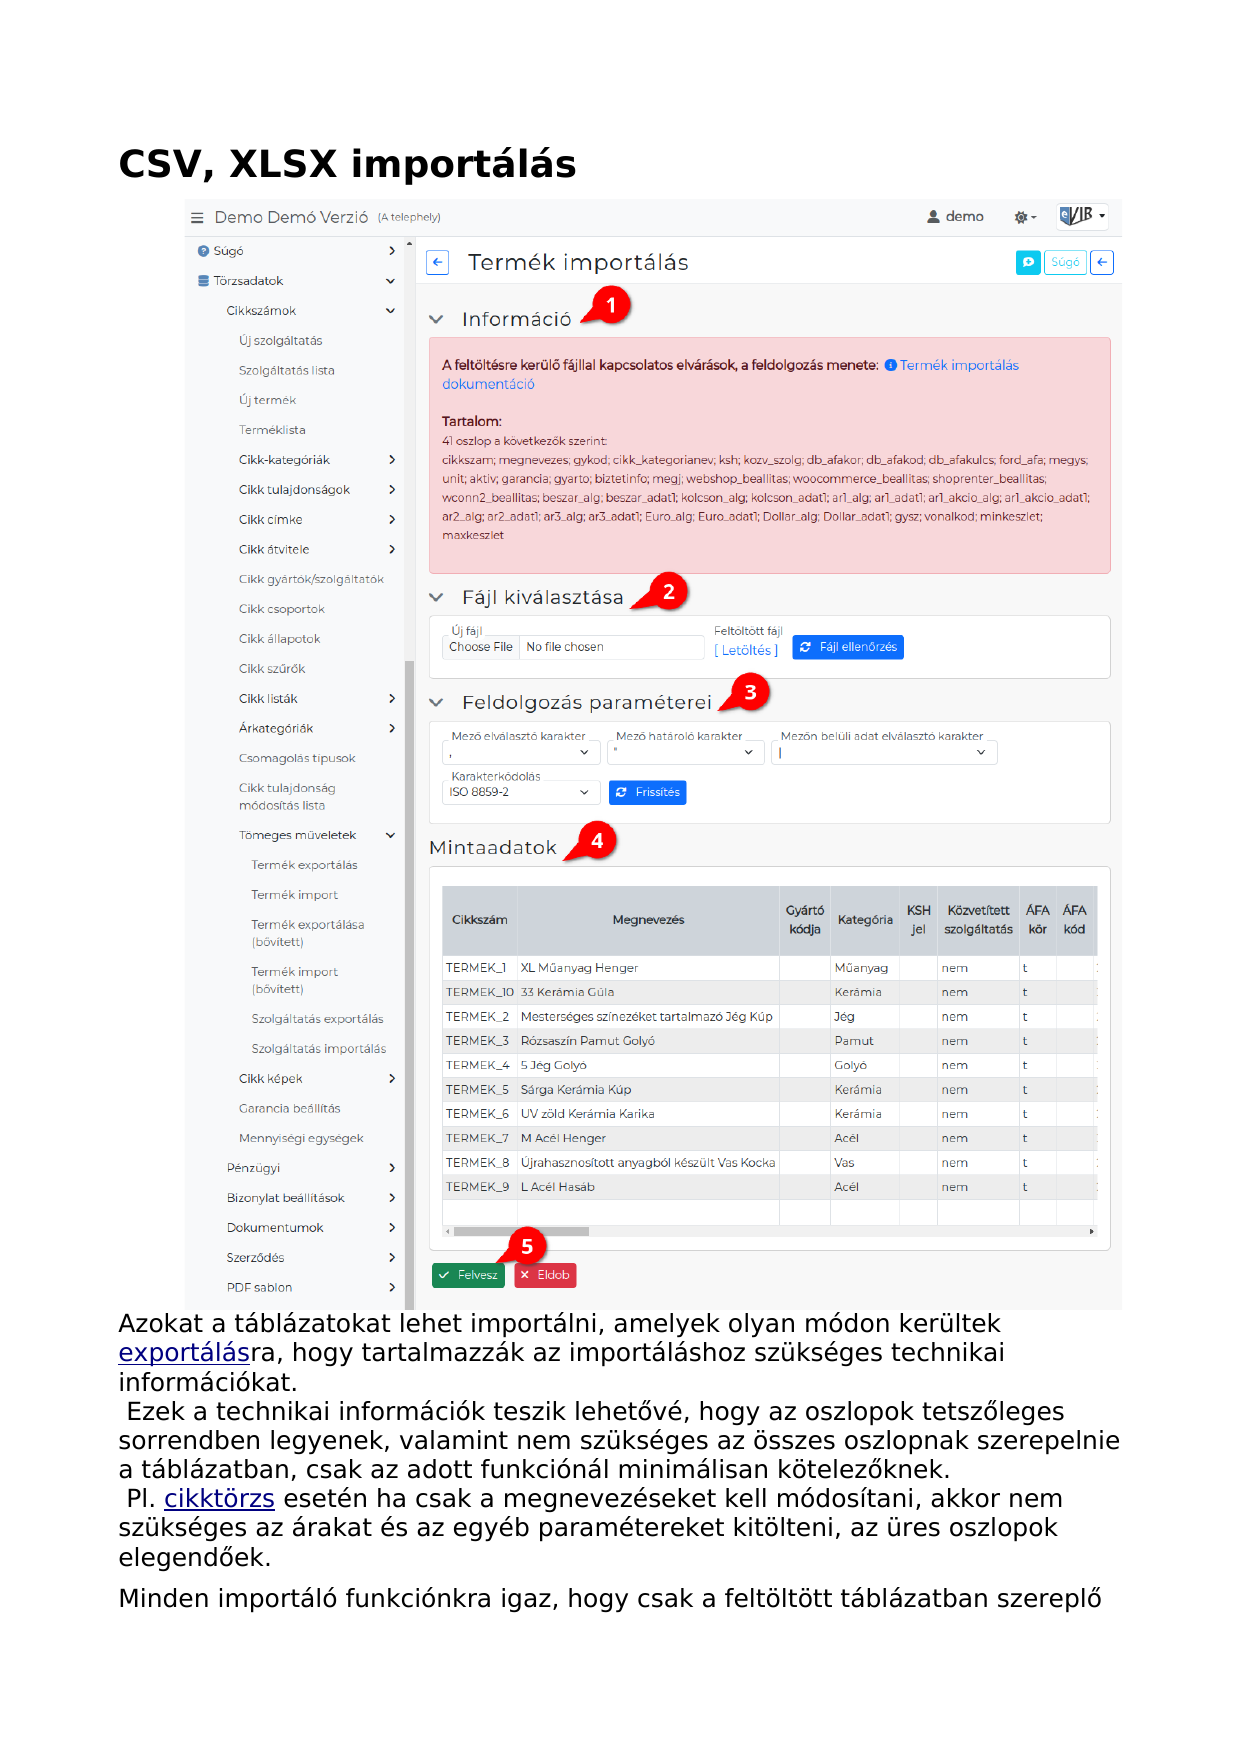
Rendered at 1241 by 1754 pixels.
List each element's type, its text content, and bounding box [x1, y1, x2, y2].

picture [184, 199, 1123, 1310]
subtitle CSV, XLSX importálás [118, 143, 1122, 187]
text Minden importáló funkciónkra igaz, hogy csak a feltöltött táblázatban szereplő [118, 1584, 1122, 1613]
text Azokat a táblázatokat lehet importálni, amelyek olyan módon kerültek exportálásra, hogy tartalmazzák az importáláshoz szükséges technikai információkat. Ezek a technikai információk teszik lehetővé, hogy az oszlopok tetszőleges sorrendben legyenek, valamint nem szükséges az összes oszlopnak szerepelnie a táblázatban, csak az adott funkciónál minimálisan kötelezőknek. Pl. cikktörzs esetén ha csak a megnevezéseket kell módosítani, akkor nem szükséges az árakat és az egyéb paramétereket kitölteni, az üres oszlopok elegendőek. [118, 241, 1122, 1572]
